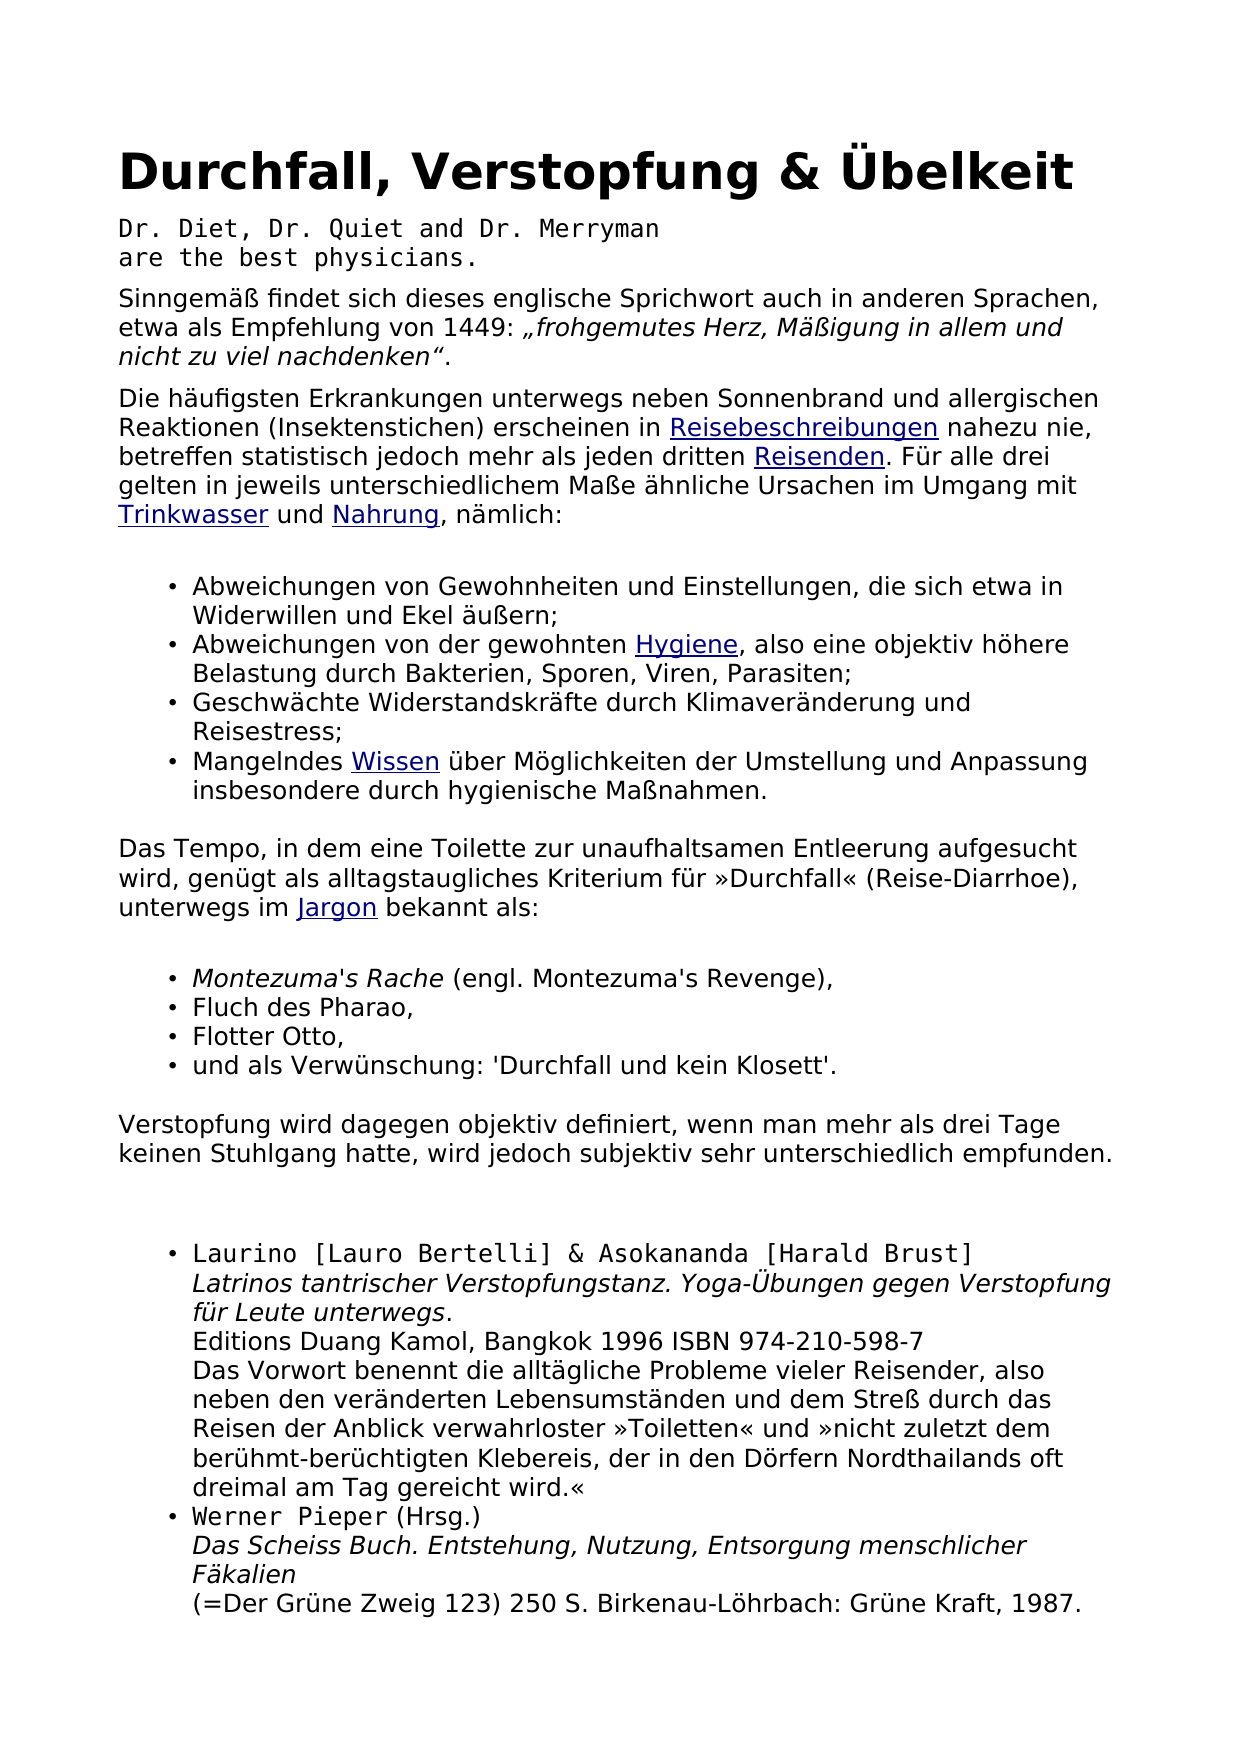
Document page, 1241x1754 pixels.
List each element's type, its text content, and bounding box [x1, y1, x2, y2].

subtitle Durchfall, Verstopfung & Übelkeit [118, 143, 1122, 201]
list Werner Pieper (Hrsg.) Das Scheiss Buch. Entstehung, Nutzung, Entsorgung menschlicher Fäkalien (=Der Grüne Zweig 123) 250 S. Birkenau-Löhrbach: Grüne Kraft, 1987. [177, 1502, 1122, 1619]
list Flotter Otto, [177, 1022, 1122, 1052]
list Geschwächte Widerstandskräfte durch Klimaveränderung und Reisestress; [177, 688, 1122, 747]
text Dr. Diet, Dr. Quiet and Dr. Merryman are the best physicians. [118, 214, 1122, 272]
text Sinngemäß findet sich dieses englische Sprichwort auch in anderen Sprachen, etwa als Empfehlung von 1449: „frohgemutes Herz, Mäßigung in allem und nicht zu viel nachdenken“. [118, 284, 1122, 371]
text Die häufigsten Erkrankungen unterwegs neben Sonnenbrand und allergischen Reaktionen (Insektenstichen) erscheinen in Reisebeschreibungen nahezu nie, betreffen statistisch jedoch mehr als jeden dritten Reisenden. Für alle drei gelten in jeweils unterschiedlichem Maße ähnliche Ursachen im Umgang mit Trinkwasser und Nahrung, nämlich: [118, 384, 1122, 530]
list Fluch des Pharao, [177, 993, 1122, 1022]
list Montezuma's Rache (engl. Montezuma's Revenge), [177, 964, 1122, 993]
list Laurino [Lauro Bertelli] & Asokananda [Harald Brust] Latrinos tantrischer Verstopfungstanz. Yoga-Übungen gegen Verstopfung für Leute unterwegs. Editions Duang Kamol, Bangkok 1996 ISBN 974-210-598-7 Das Vorwort benennt die alltägliche Probleme vieler Reisender, also neben den veränderten Lebensumständen und dem Streß durch das Reisen der Anblick verwahrloster »Toiletten« und »nicht zuletzt dem berühmt-berüchtigten Klebereis, der in den Dörfern Nordthailands oft dreimal am Tag gereicht wird.« [177, 1240, 1122, 1502]
list Abweichungen von der gewohnten Hygiene, also eine objektiv höhere Belastung durch Bakterien, Sporen, Viren, Parasiten; [177, 630, 1122, 688]
list und als Verwünschung: 'Durchfall und kein Klosett'. [177, 1052, 1122, 1081]
list Mangelndes Wissen über Möglichkeiten der Umstellung und Anpassung insbesondere durch hygienische Maßnahmen. [177, 747, 1122, 805]
text Verstopfung wird dagegen objektiv definiert, wenn man mehr als drei Tage keinen Stuhlgang hatte, wird jedoch subjektiv sehr unterschiedlich empfunden. [118, 1110, 1122, 1198]
text Das Tempo, in dem eine Toilette zur unaufhaltsamen Entleerung aufgesucht wird, genügt als alltagstaugliches Kriterium für »Durchfall« (Reise-Diarrhoe), unterwegs im Jargon bekannt als: [118, 834, 1122, 922]
list Abweichungen von Gewohnheiten und Einstellungen, die sich etwa in Widerwillen und Ekel äußern; [177, 572, 1122, 630]
